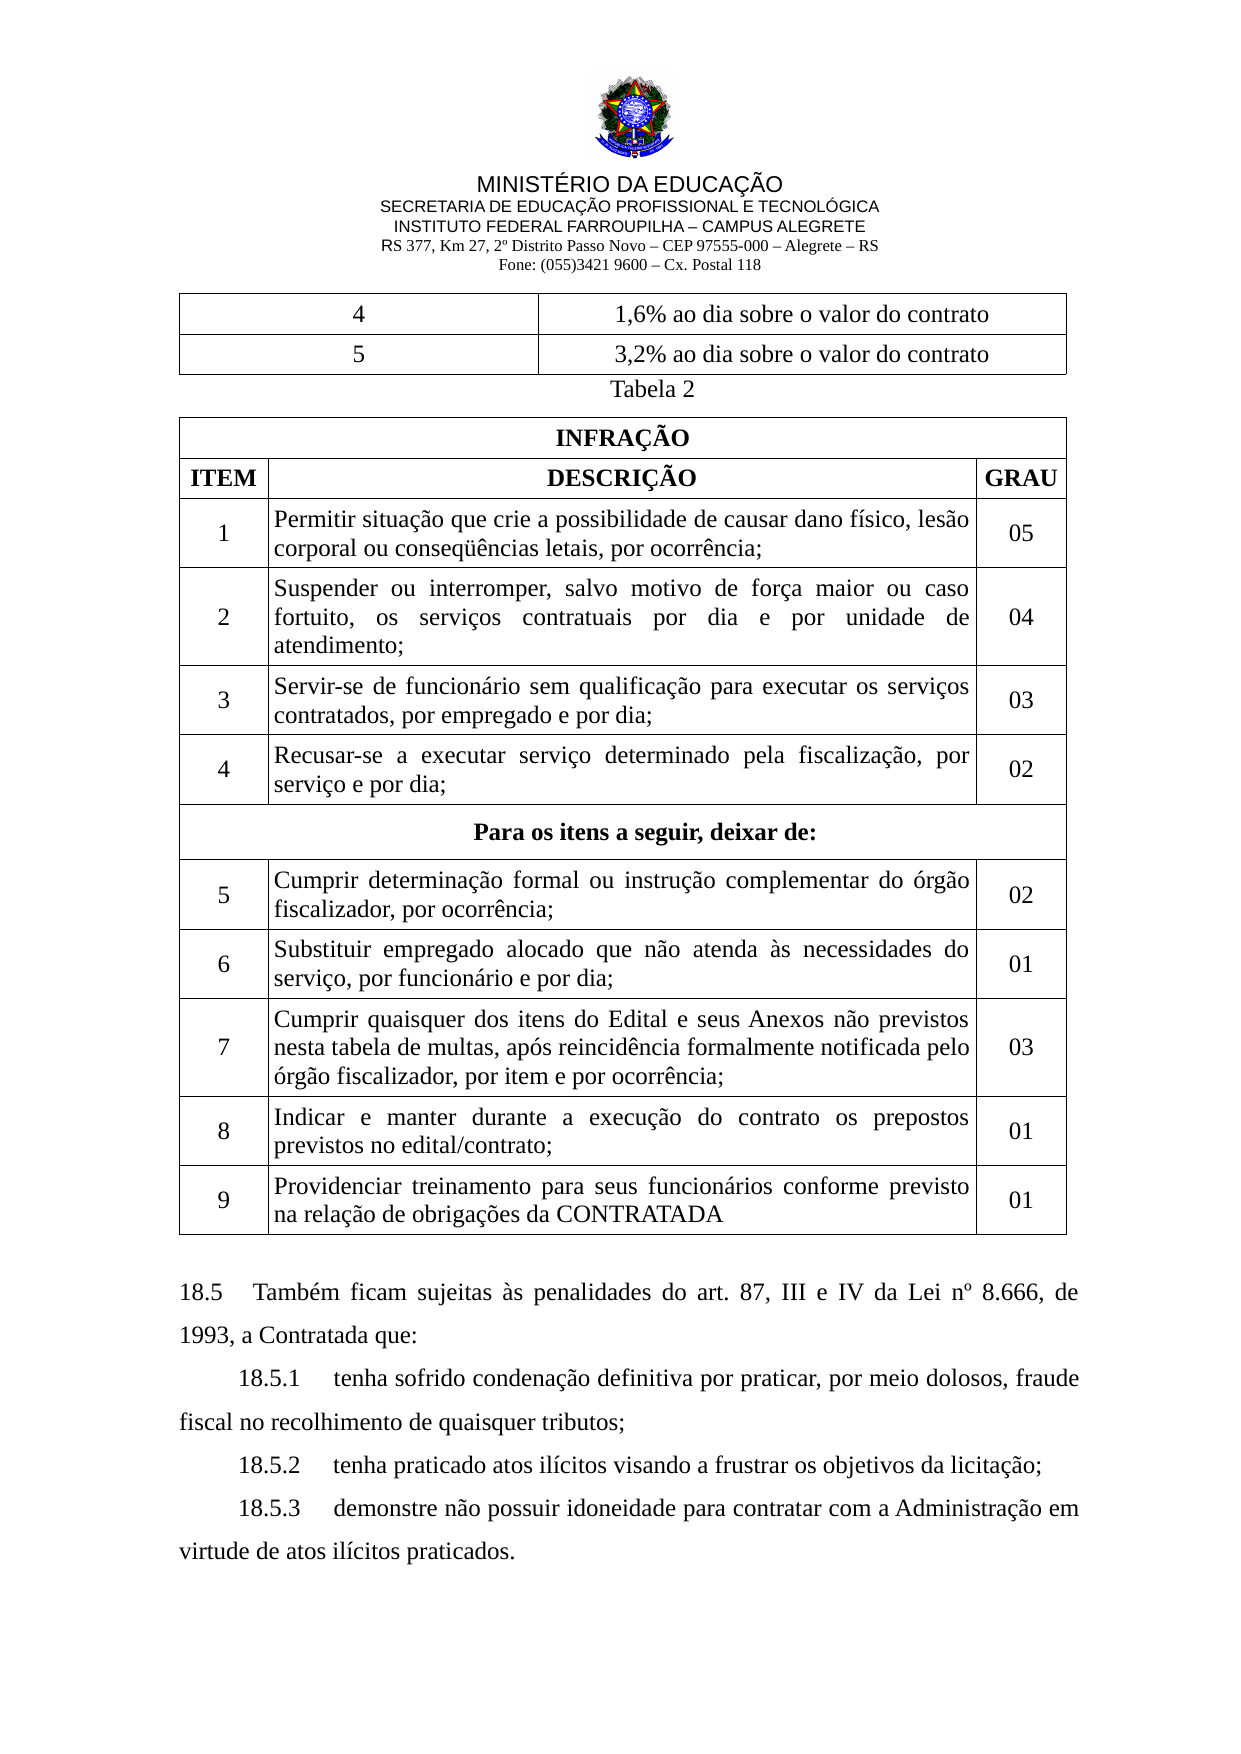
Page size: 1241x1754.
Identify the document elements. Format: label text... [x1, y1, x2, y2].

table_cell Providenciar treinamento para seus funcionários conforme previsto na relação de obrigações da CONTRATADA [269, 1166, 976, 1234]
table_header INFRAÇÃO [180, 418, 1066, 458]
table_cell Suspender ou interromper, salvo motivo de força maior ou caso fortuito, os serviços contratuais por dia e por unidade de atendimento; [269, 568, 976, 665]
table_cell 01 [977, 1166, 1066, 1234]
table_cell 5 [180, 335, 538, 374]
table_cell 1 [180, 499, 268, 567]
table_cell Substituir empregado alocado que não atenda às necessidades do serviço, por funcionário e por dia; [269, 930, 976, 998]
table_cell 8 [180, 1097, 268, 1165]
table_cell Cumprir quaisquer dos itens do Edital e seus Anexos não previstos nesta tabela de multas, após reincidência formalmente notificada pelo órgão fiscalizador, por item e por ocorrência; [269, 999, 976, 1096]
table_cell 03 [977, 666, 1066, 734]
table_cell 6 [180, 930, 268, 998]
table_cell 04 [977, 568, 1066, 665]
table_cell 4 [180, 294, 538, 333]
table_cell Servir-se de funcionário sem qualificação para executar os serviços contratados, por empregado e por dia; [269, 666, 976, 734]
table_cell ITEM [180, 459, 268, 498]
table_cell Cumprir determinação formal ou instrução complementar do órgão fiscalizador, por ocorrência; [269, 860, 976, 928]
table_cell 2 [180, 568, 268, 665]
table_cell 01 [977, 930, 1066, 998]
table_cell 02 [977, 735, 1066, 803]
table_cell 01 [977, 1097, 1066, 1165]
table_cell 7 [180, 999, 268, 1096]
list demonstre não possuir idoneidade para contratar com a Administração em virtude de atos ilícitos praticados. [179, 1493, 1081, 1565]
list Também ficam sujeitas às penalidades do art. 87, III e IV da Lei nº 8.666, de 1993, a Contratada que: [179, 1277, 1081, 1349]
table_cell Recusar-se a executar serviço determinado pela fiscalização, por serviço e por dia; [269, 735, 976, 803]
table_cell 1,6% ao dia sobre o valor do contrato [539, 294, 1066, 333]
table_cell 05 [977, 499, 1066, 567]
list tenha sofrido condenação definitiva por praticar, por meio dolosos, fraude fiscal no recolhimento de quaisquer tributos; [179, 1363, 1081, 1435]
table_cell 5 [180, 860, 268, 928]
picture [589, 70, 675, 159]
table_cell Permitir situação que crie a possibilidade de causar dano físico, lesão corporal ou conseqüências letais, por ocorrência; [269, 499, 976, 567]
table_cell 9 [180, 1166, 268, 1234]
table_cell 3 [180, 666, 268, 734]
table_cell Para os itens a seguir, deixar de: [180, 805, 1066, 859]
table_cell 02 [977, 860, 1066, 928]
table_cell 3,2% ao dia sobre o valor do contrato [539, 335, 1066, 374]
list Tabela 2 [179, 374, 1081, 403]
table_cell Indicar e manter durante a execução do contrato os prepostos previstos no edital/contrato; [269, 1097, 976, 1165]
list tenha praticado atos ilícitos visando a frustrar os objetivos da licitação; [179, 1450, 1081, 1478]
table_cell 4 [180, 735, 268, 803]
table_cell GRAU [977, 459, 1066, 498]
table_cell 03 [977, 999, 1066, 1096]
table_cell DESCRIÇÃO [269, 459, 976, 498]
